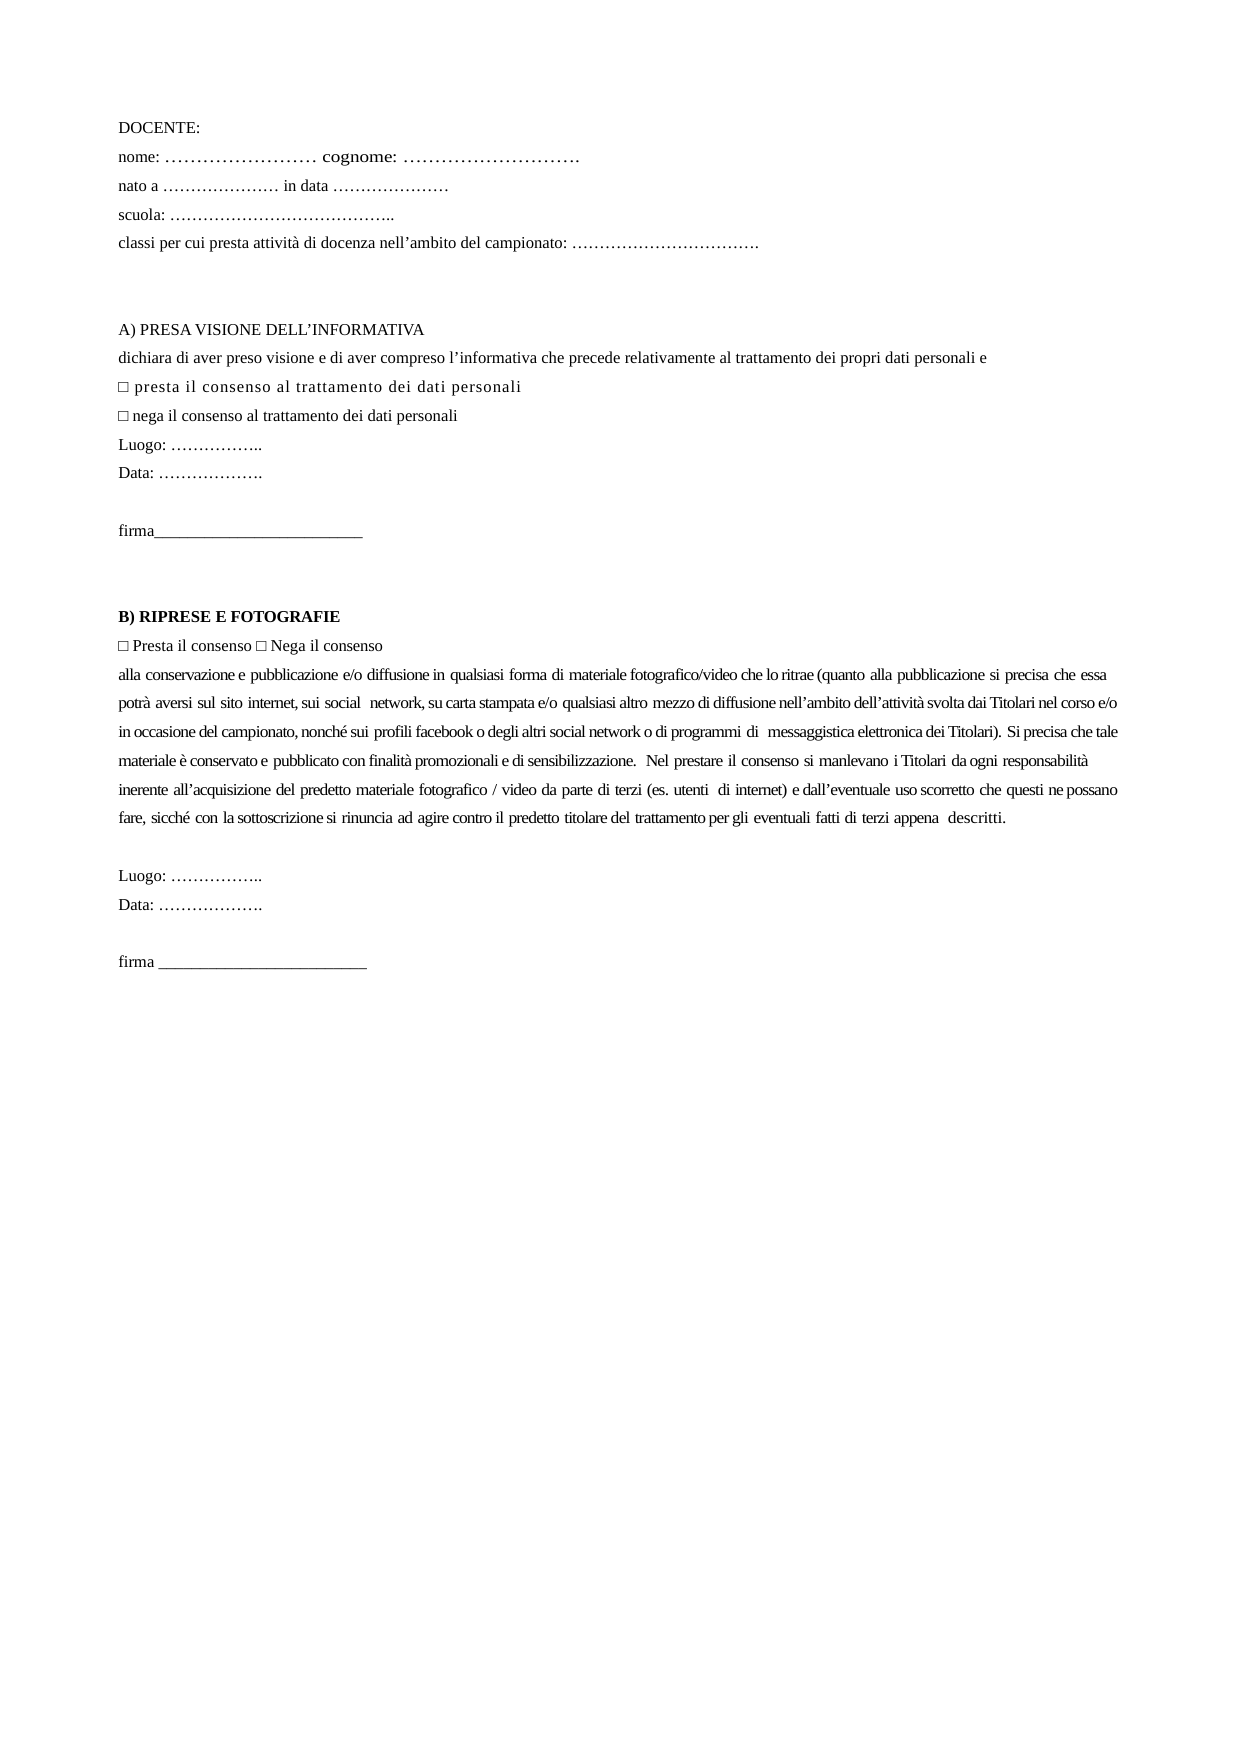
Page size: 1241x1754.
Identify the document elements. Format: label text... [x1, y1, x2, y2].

list B) RIPRESE E FOTOGRAFIE [118, 607, 1122, 626]
text Data: ………………. [118, 463, 1122, 482]
text □ nega il consenso al trattamento dei dati personali [118, 406, 1122, 425]
list A) PRESA VISIONE DELL’INFORMATIVA [118, 319, 1122, 338]
text □ presta il consenso al trattamento dei dati personali [118, 377, 1122, 396]
text nato a ………………… in data ………………… [118, 176, 1122, 195]
text alla conservazione e pubblicazione e/o diffusione in qualsiasi forma di materiale fotografico/video che lo ritrae (quanto alla pubblicazione si precisa che essa potrà aversi sul sito internet, sui social network, su carta stampata e/o qualsiasi altro mezzo di diffusione nell’ambito dell’attività svolta dai Titolari nel corso e/o in occasione del campionato, nonché sui profili facebook o degli altri social network o di programmi di messaggistica elettronica dei Titolari). Si precisa che tale materiale è conservato e pubblicato con finalità promozionali e di sensibilizzazione. Nel prestare il consenso si manlevano i Titolari da ogni responsabilità inerente all’acquisizione del predetto materiale fotografico / video da parte di terzi (es. utenti di internet) e dall’eventuale uso scorretto che questi ne possano fare, sicché con la sottoscrizione si rinuncia ad agire contro il predetto titolare del trattamento per gli eventuali fatti di terzi appena descritti. [118, 664, 1122, 827]
text Luogo: …………….. [118, 434, 1122, 453]
text □ Presta il consenso □ Nega il consenso [118, 636, 1122, 655]
text nome: …………………… cognome: ………………………. [118, 147, 1122, 166]
text Luogo: …………….. [118, 866, 1122, 885]
text firma_________________________ [118, 521, 1122, 540]
text DOCENTE: [118, 118, 1122, 137]
text firma _________________________ [118, 952, 1122, 971]
text classi per cui presta attività di docenza nell’ambito del campionato: ……………………………. [118, 233, 1122, 252]
text Data: ………………. [118, 894, 1122, 913]
text dichiara di aver preso visione e di aver compreso l’informativa che precede relativamente al trattamento dei propri dati personali e [118, 348, 1122, 367]
text scuola: ………………………………….. [118, 204, 1122, 223]
